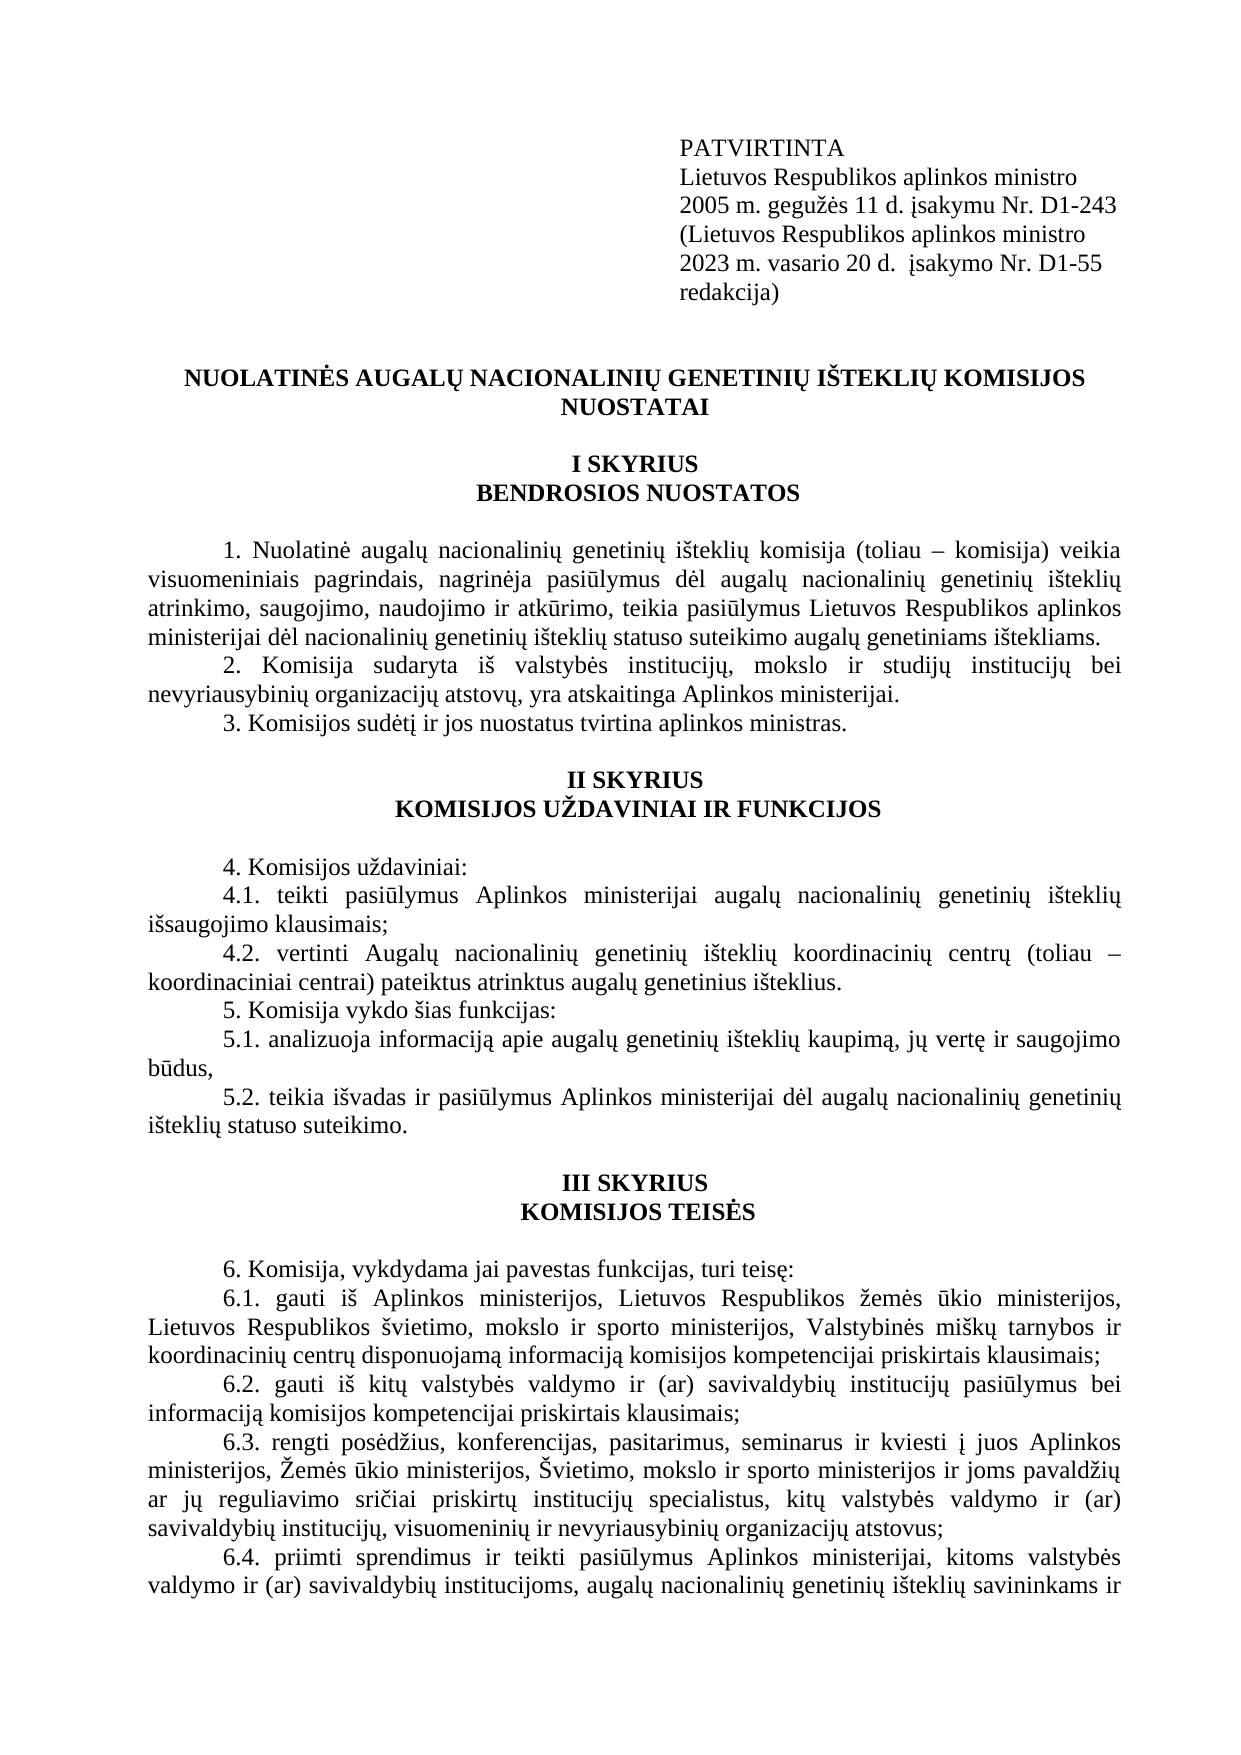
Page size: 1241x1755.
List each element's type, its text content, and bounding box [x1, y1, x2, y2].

text 2005 m. gegužės 11 d. įsakymu Nr. D1-243 [679, 190, 1122, 219]
text 6. Komisija, vykdydama jai pavestas funkcijas, turi teisę: [148, 1254, 1122, 1283]
text Komisijos teisės [148, 1197, 1122, 1225]
text PATVIRTINTA [679, 133, 1122, 162]
text Komisijos uždaviniai ir funkcijos [148, 794, 1122, 823]
text 6.1. gauti iš Aplinkos ministerijos, Lietuvos Respublikos žemės ūkio ministerijos, Lietuvos Respublikos švietimo, mokslo ir sporto ministerijos, Valstybinės miškų tarnybos ir koordinacinių centrų disponuojamą informaciją komisijos kompetencijai priskirtais klausimais; [148, 1283, 1122, 1369]
text 5.1. analizuoja informaciją apie augalų genetinių išteklių kaupimą, jų vertę ir saugojimo būdus, [148, 1024, 1122, 1082]
text 3. Komisijos sudėtį ir jos nuostatus tvirtina aplinkos ministras. [148, 708, 1122, 737]
text Lietuvos Respublikos aplinkos ministro [679, 162, 1122, 190]
text 4.1. teikti pasiūlymus Aplinkos ministerijai augalų nacionalinių genetinių išteklių išsaugojimo klausimais; [148, 880, 1122, 938]
text 6.4. priimti sprendimus ir teikti pasiūlymus Aplinkos ministerijai, kitoms valstybės valdymo ir (ar) savivaldybių institucijoms, augalų nacionalinių genetinių išteklių savininkams ir [148, 1542, 1122, 1599]
text 4.2. vertinti Augalų nacionalinių genetinių išteklių koordinacinių centrų (toliau – koordinaciniai centrai) pateiktus atrinktus augalų genetinius išteklius. [148, 938, 1122, 995]
text (Lietuvos Respublikos aplinkos ministro [679, 219, 1122, 248]
text Nuolatinės augalų nacionalinių genetinių išteklių komisijos nuostatai [148, 363, 1122, 420]
text I SKYRIUS [148, 449, 1122, 478]
text 4. Komisijos uždaviniai: [148, 852, 1122, 880]
text III SKYRIUS [148, 1168, 1122, 1197]
text II SKYRIUS [148, 765, 1122, 794]
text 6.3. rengti posėdžius, konferencijas, pasitarimus, seminarus ir kviesti į juos Aplinkos ministerijos, Žemės ūkio ministerijos, Švietimo, mokslo ir sporto ministerijos ir joms pavaldžių ar jų reguliavimo sričiai priskirtų institucijų specialistus, kitų valstybės valdymo ir (ar) savivaldybių institucijų, visuomeninių ir nevyriausybinių organizacijų atstovus; [148, 1427, 1122, 1542]
text 2. Komisija sudaryta iš valstybės institucijų, mokslo ir studijų institucijų bei nevyriausybinių organizacijų atstovų, yra atskaitinga Aplinkos ministerijai. [148, 650, 1122, 708]
text Bendrosios nuostatos [148, 478, 1122, 507]
text 5. Komisija vykdo šias funkcijas: [148, 995, 1122, 1024]
text 6.2. gauti iš kitų valstybės valdymo ir (ar) savivaldybių institucijų pasiūlymus bei informaciją komisijos kompetencijai priskirtais klausimais; [148, 1369, 1122, 1427]
text redakcija) [679, 277, 1122, 305]
text 1. Nuolatinė augalų nacionalinių genetinių išteklių komisija (toliau – komisija) veikia visuomeniniais pagrindais, nagrinėja pasiūlymus dėl augalų nacionalinių genetinių išteklių atrinkimo, saugojimo, naudojimo ir atkūrimo, teikia pasiūlymus Lietuvos Respublikos aplinkos ministerijai dėl nacionalinių genetinių išteklių statuso suteikimo augalų genetiniams ištekliams. [148, 535, 1122, 650]
text 2023 m. vasario 20 d. įsakymo Nr. D1-55 [679, 248, 1122, 277]
text 5.2. teikia išvadas ir pasiūlymus Aplinkos ministerijai dėl augalų nacionalinių genetinių išteklių statuso suteikimo. [148, 1082, 1122, 1139]
